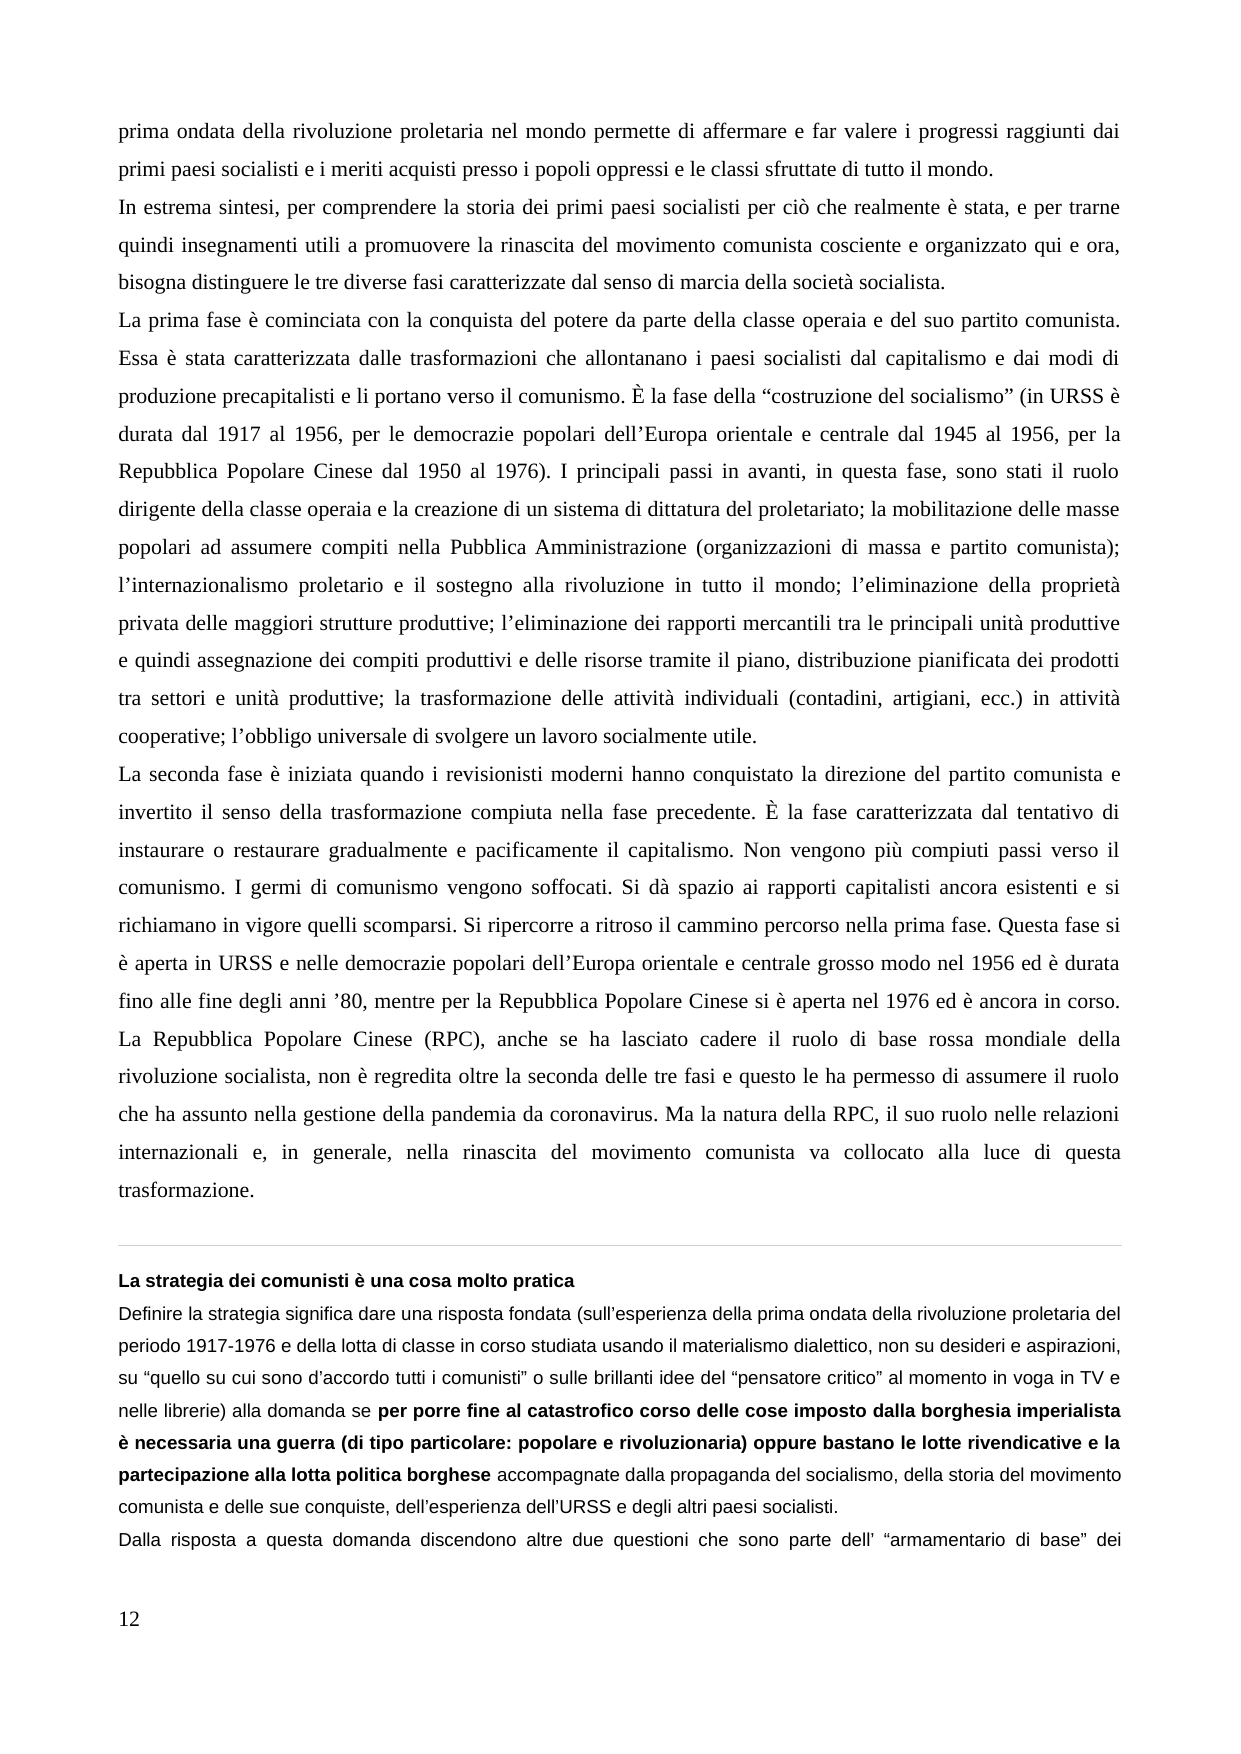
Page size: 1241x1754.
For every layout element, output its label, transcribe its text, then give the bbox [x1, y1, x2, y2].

text La seconda fase è iniziata quando i revisionisti moderni hanno conquistato la direzione del partito comunista e invertito il senso della trasformazione compiuta nella fase precedente. È la fase caratterizzata dal tentativo di instaurare o restaurare gradualmente e pacificamente il capitalismo. Non vengono più compiuti passi verso il comunismo. I germi di comunismo vengono soffocati. Si dà spazio ai rapporti capitalisti ancora esistenti e si richiamano in vigore quelli scomparsi. Si ripercorre a ritroso il cammino percorso nella prima fase. Questa fase si è aperta in URSS e nelle democrazie popolari dell’Europa orientale e centrale grosso modo nel 1956 ed è durata fino alle fine degli anni ’80, mentre per la Repubblica Popolare Cinese si è aperta nel 1976 ed è ancora in corso. La Repubblica Popolare Cinese (RPC), anche se ha lasciato cadere il ruolo di base rossa mondiale della rivoluzione socialista, non è regredita oltre la seconda delle tre fasi e questo le ha permesso di assumere il ruolo che ha assunto nella gestione della pandemia da coronavirus. Ma la natura della RPC, il suo ruolo nelle relazioni internazionali e, in generale, nella rinascita del movimento comunista va collocato alla luce di questa trasformazione. [118, 761, 1122, 1202]
text Dalla risposta a questa domanda discendono altre due questioni che sono parte dell’ “armamentario di base” dei [118, 1528, 1122, 1550]
text Definire la strategia significa dare una risposta fondata (sull’esperienza della prima ondata della rivoluzione proletaria del periodo 1917-1976 e della lotta di classe in corso studiata usando il materialismo dialettico, non su desideri e aspirazioni, su “quello su cui sono d’accordo tutti i comunisti” o sulle brillanti idee del “pensatore critico” al momento in voga in TV e nelle librerie) alla domanda se per porre fine al catastrofico corso delle cose imposto dalla borghesia imperialista è necessaria una guerra (di tipo particolare: popolare e rivoluzionaria) oppure bastano le lotte rivendicative e la partecipazione alla lotta politica borghese accompagnate dalla propaganda del socialismo, della storia del movimento comunista e delle sue conquiste, dell’esperienza dell’URSS e degli altri paesi socialisti. [118, 1302, 1122, 1518]
text In estrema sintesi, per comprendere la storia dei primi paesi socialisti per ciò che realmente è stata, e per trarne quindi insegnamenti utili a promuovere la rinascita del movimento comunista cosciente e organizzato qui e ora, bisogna distinguere le tre diverse fasi caratterizzate dal senso di marcia della società socialista. [118, 194, 1122, 294]
text La prima fase è cominciata con la conquista del potere da parte della classe operaia e del suo partito comunista. Essa è stata caratterizzata dalle trasformazioni che allontanano i paesi socialisti dal capitalismo e dai modi di produzione precapitalisti e li portano verso il comunismo. È la fase della “costruzione del socialismo” (in URSS è durata dal 1917 al 1956, per le democrazie popolari dell’Europa orientale e centrale dal 1945 al 1956, per la Repubblica Popolare Cinese dal 1950 al 1976). I principali passi in avanti, in questa fase, sono stati il ruolo dirigente della classe operaia e la creazione di un sistema di dittatura del proletariato; la mobilitazione delle masse popolari ad assumere compiti nella Pubblica Amministrazione (organizzazioni di massa e partito comunista); l’internazionalismo proletario e il sostegno alla rivoluzione in tutto il mondo; l’eliminazione della proprietà privata delle maggiori strutture produttive; l’eliminazione dei rapporti mercantili tra le principali unità produttive e quindi assegnazione dei compiti produttivi e delle risorse tramite il piano, distribuzione pianificata dei prodotti tra settori e unità produttive; la trasformazione delle attività individuali (contadini, artigiani, ecc.) in attività cooperative; l’obbligo universale di svolgere un lavoro socialmente utile. [118, 307, 1122, 748]
text prima ondata della rivoluzione proletaria nel mondo permette di affermare e far valere i progressi raggiunti dai primi paesi socialisti e i meriti acquisti presso i popoli oppressi e le classi sfruttate di tutto il mondo. [118, 118, 1122, 181]
text La strategia dei comunisti è una cosa molto pratica [118, 1270, 1122, 1292]
